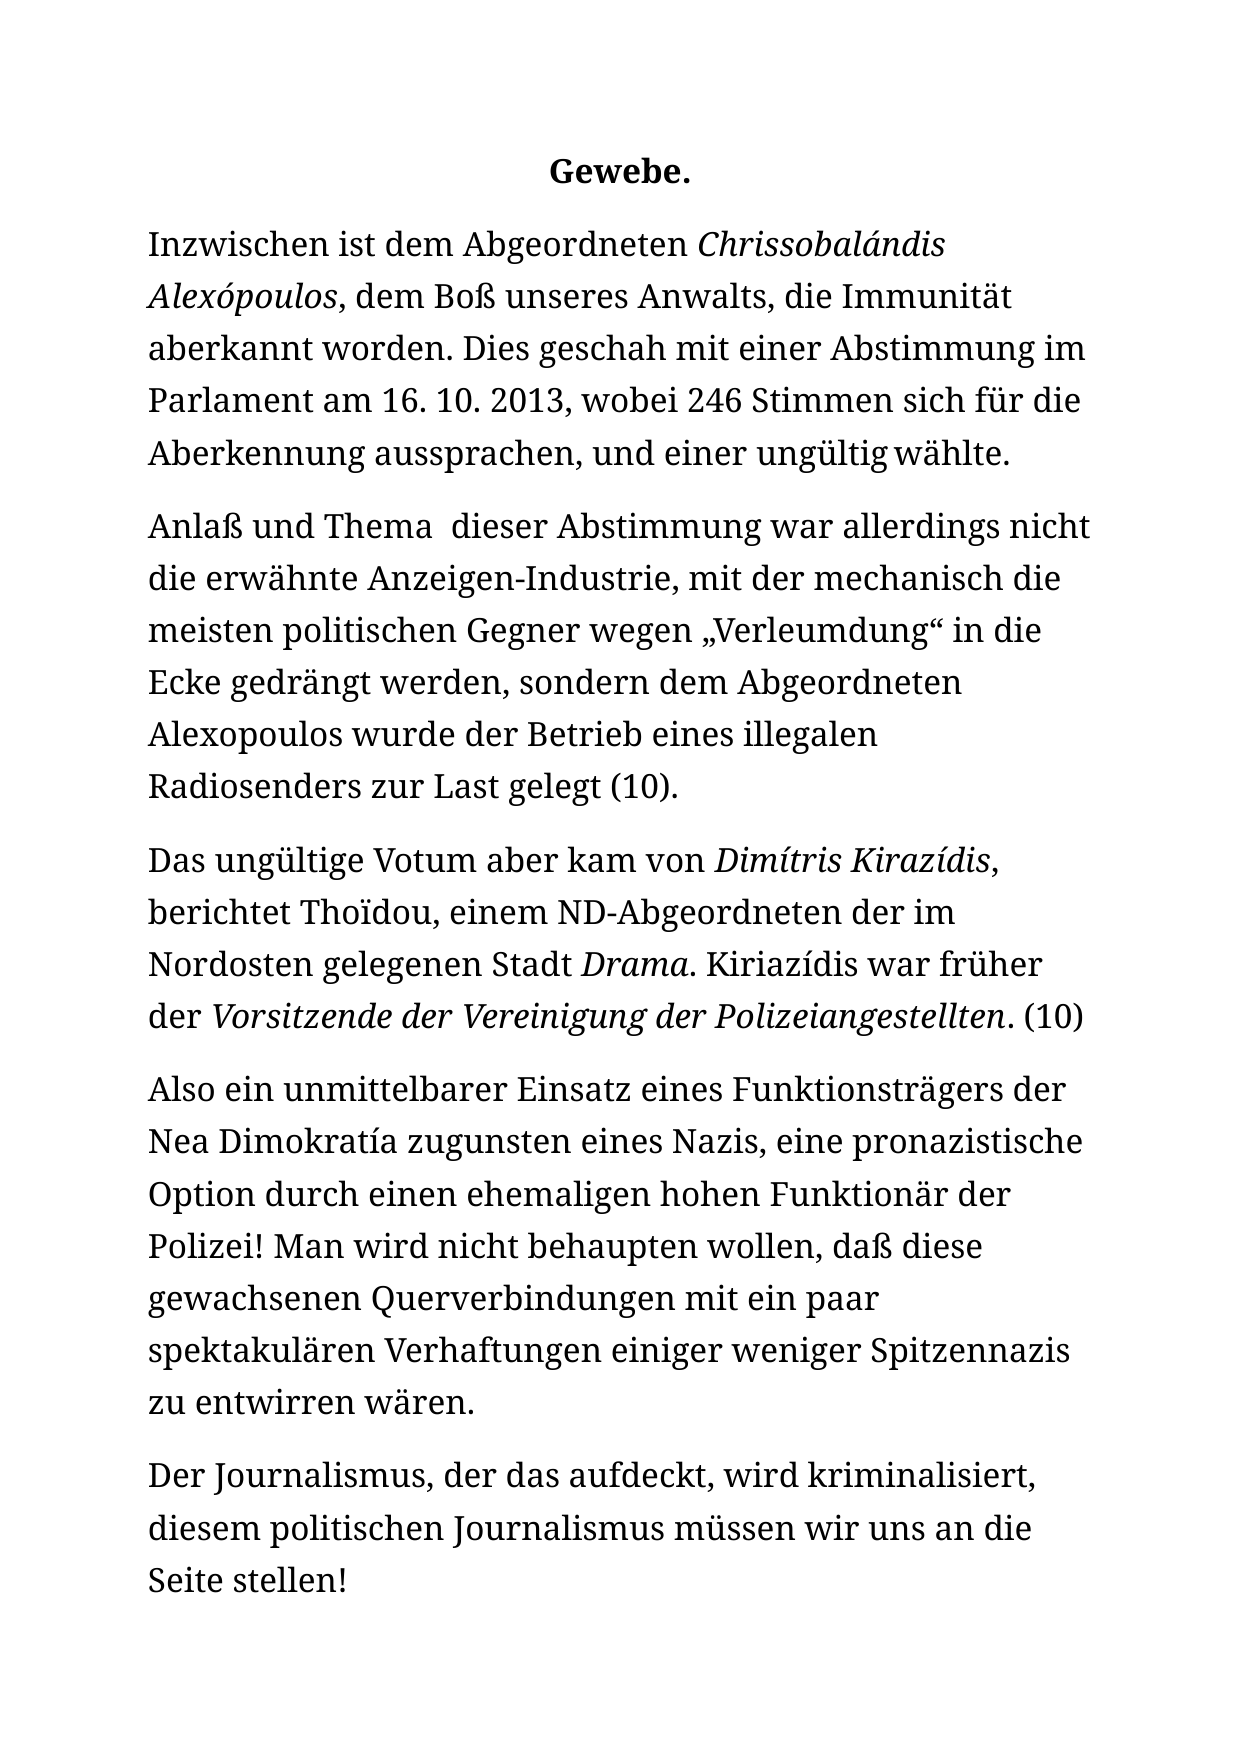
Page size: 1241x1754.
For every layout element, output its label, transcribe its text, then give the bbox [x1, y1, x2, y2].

text Das ungültige Votum aber kam von Dimítris Kirazídis, berichtet Thoïdou, einem ND-Abgeordneten der im Nordosten gelegenen Stadt Drama. Kiriazídis war früher der Vorsitzende der Vereinigung der Polizeiangestellten. (10) [148, 836, 1093, 1038]
text Gewebe. [148, 148, 1093, 193]
text Der Journalismus, der das aufdeckt, wird kriminalisiert, diesem politischen Journalismus müssen wir uns an die Seite stellen! [148, 1452, 1093, 1602]
text Inzwischen ist dem Abgeordneten Chrissobalándis Alexópoulos, dem Boß unseres Anwalts, die Immunität aberkannt worden. Dies geschah mit einer Abstimmung im Parlament am 16. 10. 2013, wobei 246 Stimmen sich für die Aberkennung aussprachen, und einer ungültig wählte. [148, 221, 1093, 475]
text Anlaß und Thema dieser Abstimmung war allerdings nicht die erwähnte Anzeigen-Industrie, mit der mechanisch die meisten politischen Gegner wegen „Verleumdung“ in die Ecke gedrängt werden, sondern dem Abgeordneten Alexopoulos wurde der Betrieb eines illegalen Radiosenders zur Last gelegt (10). [148, 502, 1093, 809]
text Also ein unmittelbarer Einsatz eines Funktionsträgers der Nea Dimokratía zugunsten eines Nazis, eine pronazistische Option durch einen ehemaligen hohen Funktionär der Polizei! Man wird nicht behaupten wollen, daß diese gewachsenen Querverbindungen mit ein paar spektakulären Verhaftungen einiger weniger Spitzennazis zu entwirren wären. [148, 1066, 1093, 1424]
